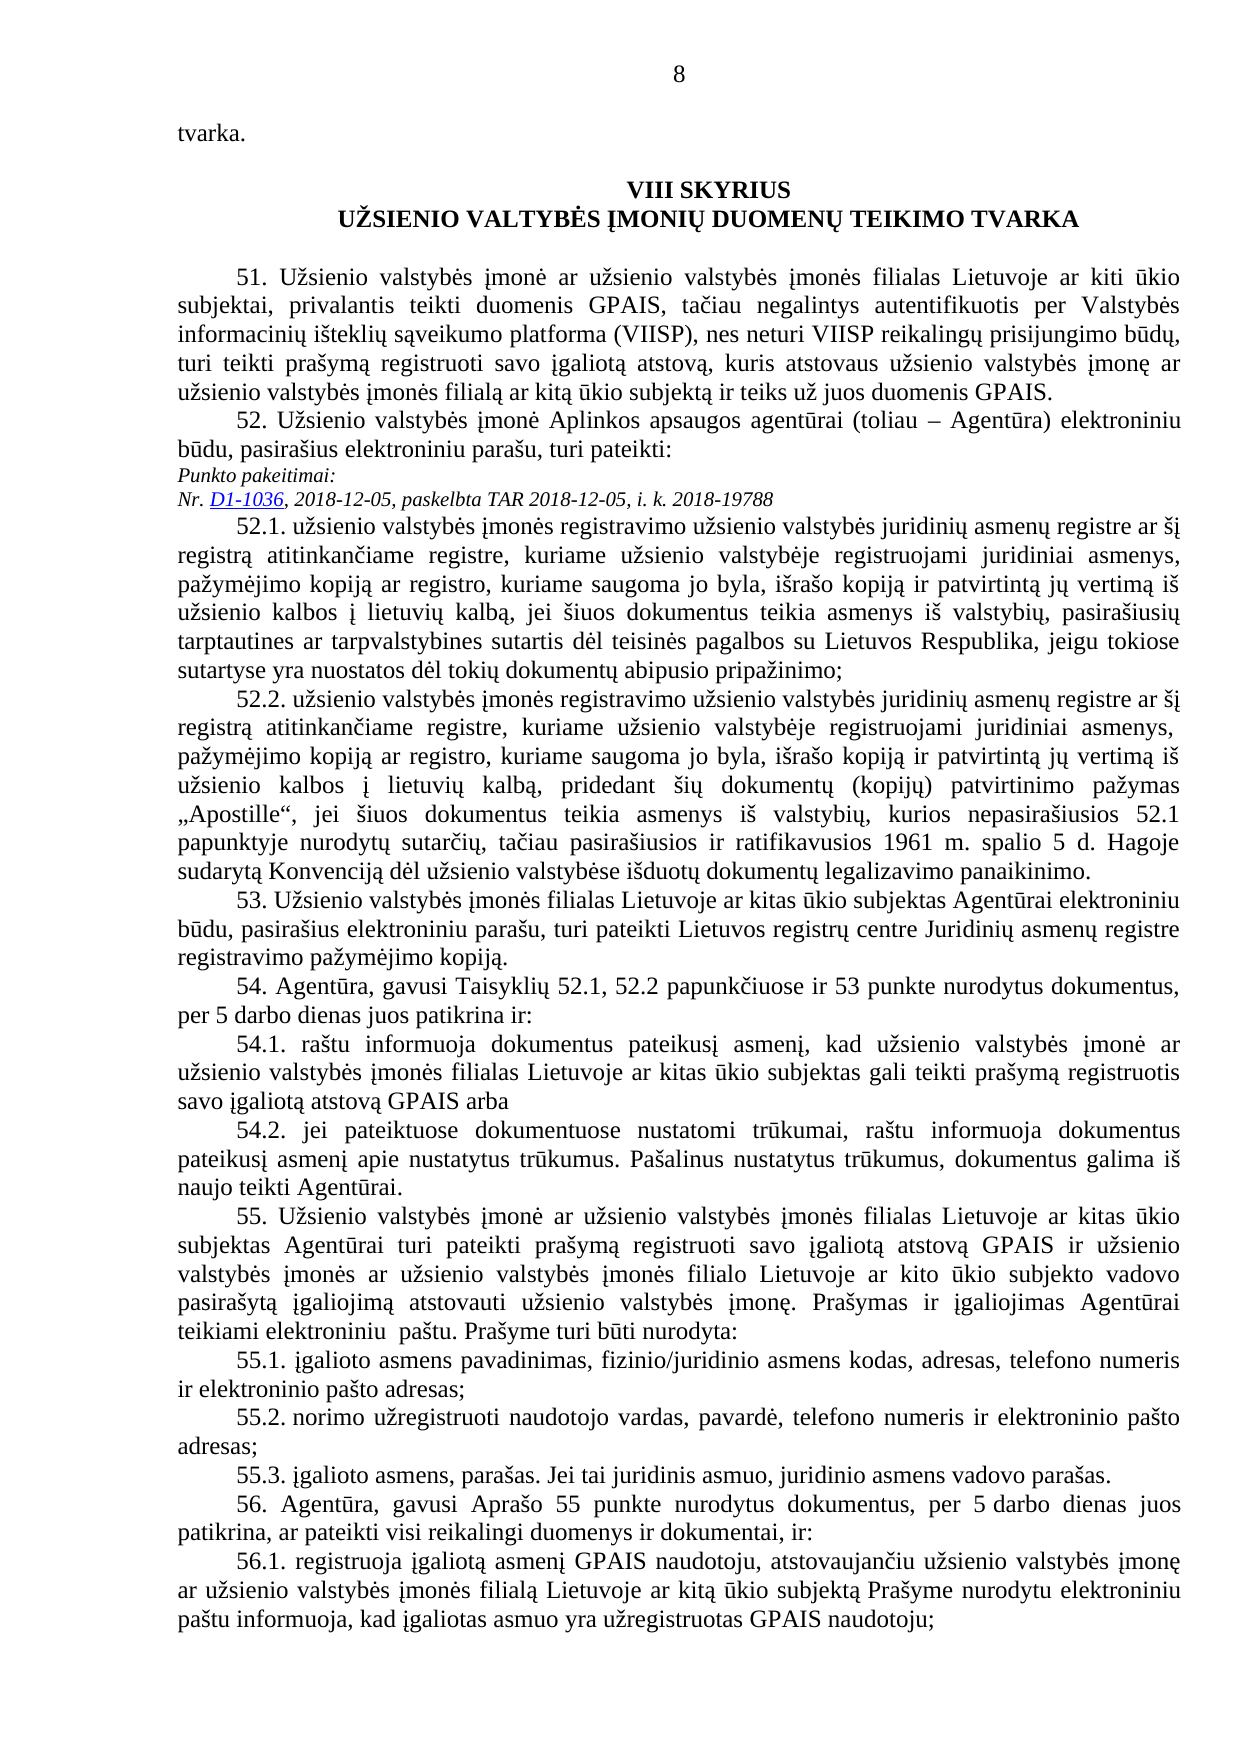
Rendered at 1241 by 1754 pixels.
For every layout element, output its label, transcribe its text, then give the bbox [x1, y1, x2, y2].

text 56.1. registruoja įgaliotą asmenį GPAIS naudotoju, atstovaujančiu užsienio valstybės įmonę ar užsienio valstybės įmonės filialą Lietuvoje ar kitą ūkio subjektą Prašyme nurodytu elektroniniu paštu informuoja, kad įgaliotas asmuo yra užregistruotas GPAIS naudotoju; [177, 1546, 1181, 1632]
text 55. Užsienio valstybės įmonė ar užsienio valstybės įmonės filialas Lietuvoje ar kitas ūkio subjektas Agentūrai turi pateikti prašymą registruoti savo įgaliotą atstovą GPAIS ir užsienio valstybės įmonės ar užsienio valstybės įmonės filialo Lietuvoje ar kito ūkio subjekto vadovo pasirašytą įgaliojimą atstovauti užsienio valstybės įmonę. Prašymas ir įgaliojimas Agentūrai teikiami elektroniniu paštu. Prašyme turi būti nurodyta: [177, 1201, 1181, 1345]
text 51. Užsienio valstybės įmonė ar užsienio valstybės įmonės filialas Lietuvoje ar kiti ūkio subjektai, privalantis teikti duomenis GPAIS, tačiau negalintys autentifikuotis per Valstybės informacinių išteklių sąveikumo platforma (VIISP), nes neturi VIISP reikalingų prisijungimo būdų, turi teikti prašymą registruoti savo įgaliotą atstovą, kuris atstovaus užsienio valstybės įmonę ar užsienio valstybės įmonės filialą ar kitą ūkio subjektą ir teiks už juos duomenis GPAIS. [177, 262, 1181, 406]
text 53. Užsienio valstybės įmonės filialas Lietuvoje ar kitas ūkio subjektas Agentūrai elektroniniu būdu, pasirašius elektroniniu parašu, turi pateikti Lietuvos registrų centre Juridinių asmenų registre registravimo pažymėjimo kopiją. [177, 885, 1181, 971]
text 54.2. jei pateiktuose dokumentuose nustatomi trūkumai, raštu informuoja dokumentus pateikusį asmenį apie nustatytus trūkumus. Pašalinus nustatytus trūkumus, dokumentus galima iš naujo teikti Agentūrai. [177, 1115, 1181, 1201]
text 55.1. įgalioto asmens pavadinimas, fizinio/juridinio asmens kodas, adresas, telefono numeris ir elektroninio pašto adresas; [177, 1345, 1181, 1402]
text 56. Agentūra, gavusi Aprašo 55 punkte nurodytus dokumentus, per 5 darbo dienas juos patikrina, ar pateikti visi reikalingi duomenys ir dokumentai, ir: [177, 1489, 1181, 1546]
text VIII SKYRIUS [177, 176, 1181, 204]
text 52. Užsienio valstybės įmonė Aplinkos apsaugos agentūrai (toliau – Agentūra) elektroniniu būdu, pasirašius elektroniniu parašu, turi pateikti: [177, 406, 1181, 463]
text 55.3. įgalioto asmens, parašas. Jei tai juridinis asmuo, juridinio asmens vadovo parašas. [177, 1460, 1181, 1489]
text Nr. D1-1036, 2018-12-05, paskelbta TAR 2018-12-05, i. k. 2018-19788 [177, 487, 1181, 511]
text 52.1. užsienio valstybės įmonės registravimo užsienio valstybės juridinių asmenų registre ar šį registrą atitinkančiame registre, kuriame užsienio valstybėje registruojami juridiniai asmenys, pažymėjimo kopiją ar registro, kuriame saugoma jo byla, išrašo kopiją ir patvirtintą jų vertimą iš užsienio kalbos į lietuvių kalbą, jei šiuos dokumentus teikia asmenys iš valstybių, pasirašiusių tarptautines ar tarpvalstybines sutartis dėl teisinės pagalbos su Lietuvos Respublika, jeigu tokiose sutartyse yra nuostatos dėl tokių dokumentų abipusio pripažinimo; [177, 511, 1181, 684]
text 54.1. raštu informuoja dokumentus pateikusį asmenį, kad užsienio valstybės įmonė ar užsienio valstybės įmonės filialas Lietuvoje ar kitas ūkio subjektas gali teikti prašymą registruotis savo įgaliotą atstovą GPAIS arba [177, 1029, 1181, 1115]
text tvarka. [177, 118, 1181, 147]
text 55.2. norimo užregistruoti naudotojo vardas, pavardė, telefono numeris ir elektroninio pašto adresas; [177, 1402, 1181, 1460]
text 52.2. užsienio valstybės įmonės registravimo užsienio valstybės juridinių asmenų registre ar šį registrą atitinkančiame registre, kuriame užsienio valstybėje registruojami juridiniai asmenys, pažymėjimo kopiją ar registro, kuriame saugoma jo byla, išrašo kopiją ir patvirtintą jų vertimą iš užsienio kalbos į lietuvių kalbą, pridedant šių dokumentų (kopijų) patvirtinimo pažymas „Apostille“, jei šiuos dokumentus teikia asmenys iš valstybių, kurios nepasirašiusios 52.1 papunktyje nurodytų sutarčių, tačiau pasirašiusios ir ratifikavusios 1961 m. spalio 5 d. Hagoje sudarytą Konvenciją dėl užsienio valstybėse išduotų dokumentų legalizavimo panaikinimo. [177, 684, 1181, 885]
text 54. Agentūra, gavusi Taisyklių 52.1, 52.2 papunkčiuose ir 53 punkte nurodytus dokumentus, per 5 darbo dienas juos patikrina ir: [177, 971, 1181, 1029]
text UŽSIENIO VALTYBĖS ĮMONIŲ DUOMENŲ TEIKIMO TVARKA [177, 204, 1181, 233]
text Punkto pakeitimai: [177, 463, 1181, 487]
